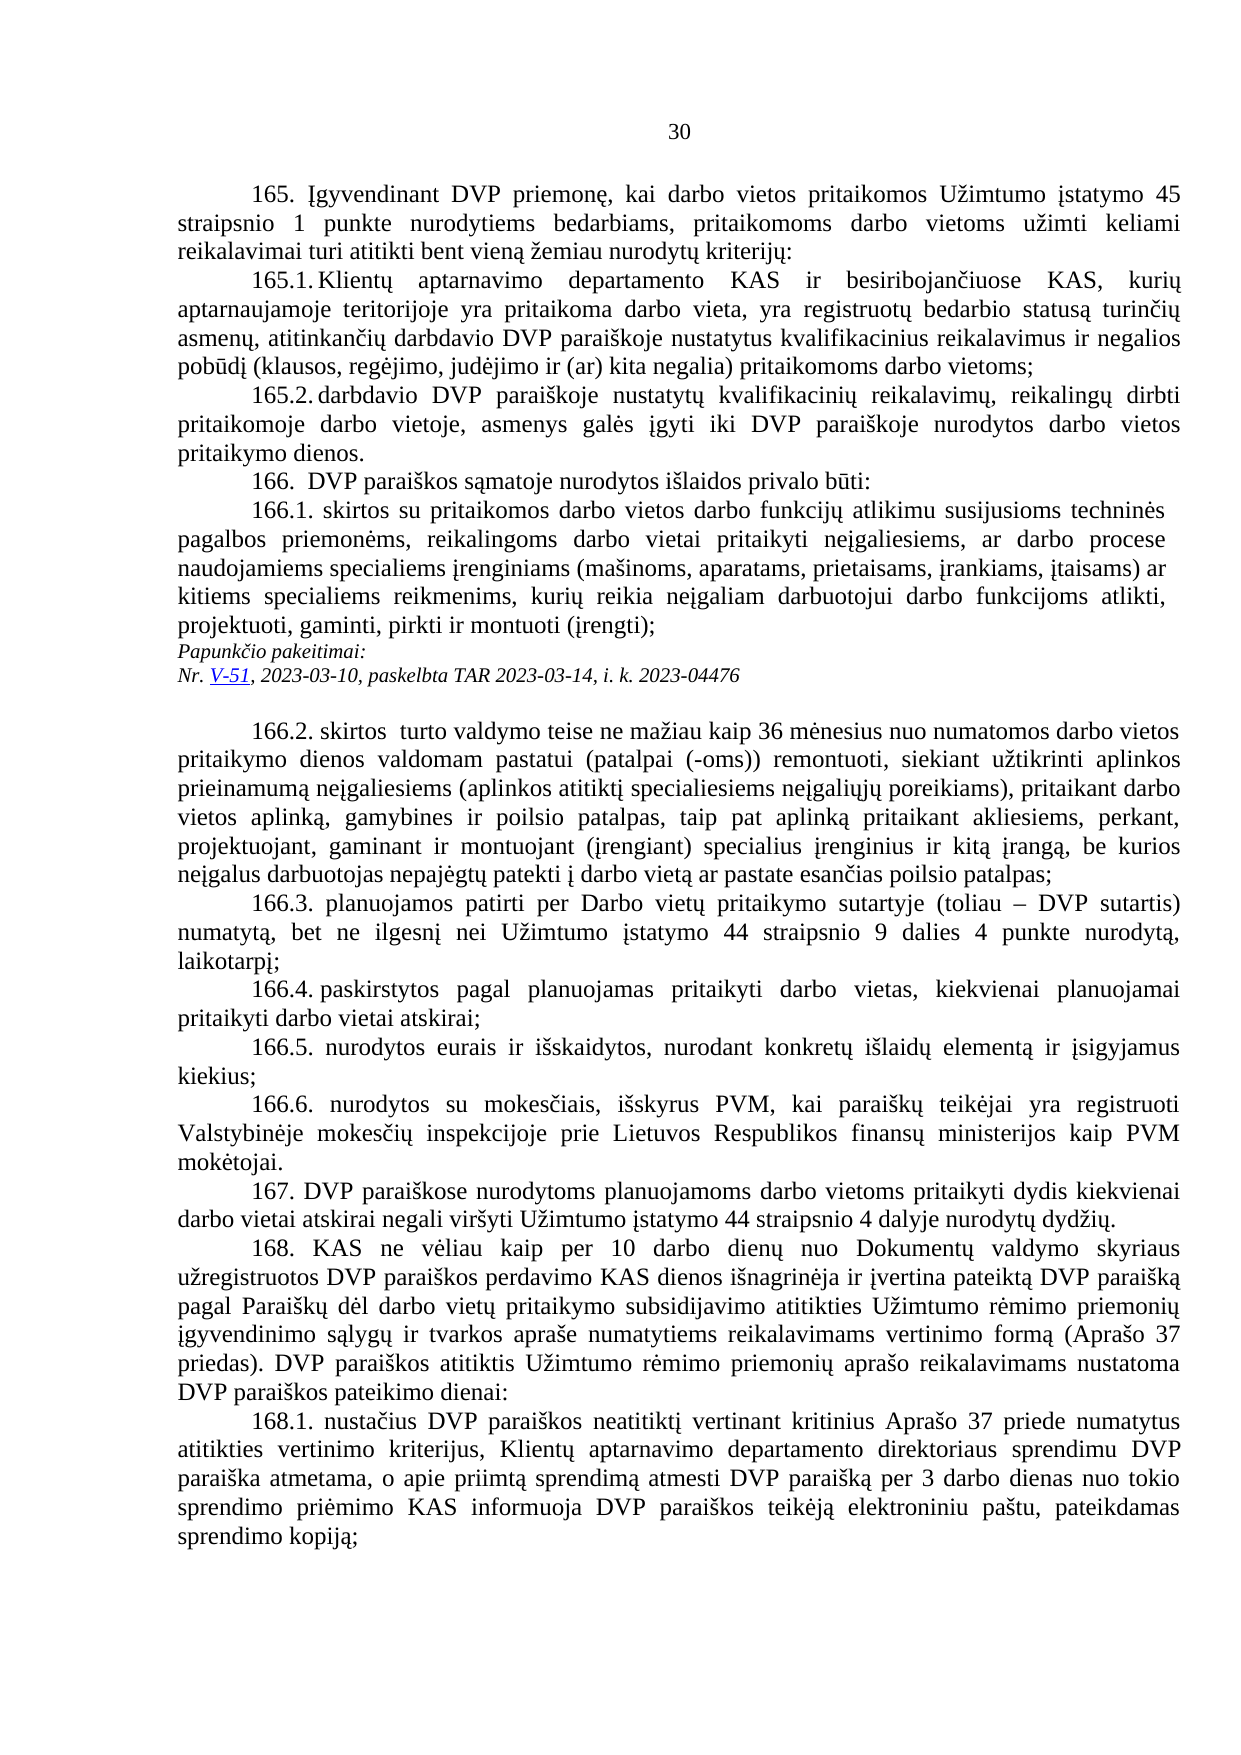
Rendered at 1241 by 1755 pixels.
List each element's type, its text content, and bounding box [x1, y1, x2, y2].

text 166.1. skirtos su pritaikomos darbo vietos darbo funkcijų atlikimu susijusioms techninės pagalbos priemonėms, reikalingoms darbo vietai pritaikyti neįgaliesiems, ar darbo procese naudojamiems specialiems įrenginiams (mašinoms, aparatams, prietaisams, įrankiams, įtaisams) ar kitiems specialiems reikmenims, kurių reikia neįgaliam darbuotojui darbo funkcijoms atlikti, projektuoti, gaminti, pirkti ir montuoti (įrengti); [177, 495, 1167, 639]
text Papunkčio pakeitimai: [177, 639, 1181, 663]
text 166.6. nurodytos su mokesčiais, išskyrus PVM, kai paraiškų teikėjai yra registruoti Valstybinėje mokesčių inspekcijoje prie Lietuvos Respublikos finansų ministerijos kaip PVM mokėtojai. [177, 1089, 1181, 1176]
text 166. DVP paraiškos sąmatoje nurodytos išlaidos privalo būti: [177, 466, 1181, 495]
text Nr. V-51, 2023-03-10, paskelbta TAR 2023-03-14, i. k. 2023-04476 [177, 663, 1181, 687]
text 167. DVP paraiškose nurodytoms planuojamoms darbo vietoms pritaikyti dydis kiekvienai darbo vietai atskirai negali viršyti Užimtumo įstatymo 44 straipsnio 4 dalyje nurodytų dydžių. [177, 1176, 1181, 1233]
text 166.2. skirtos turto valdymo teise ne mažiau kaip 36 mėnesius nuo numatomos darbo vietos pritaikymo dienos valdomam pastatui (patalpai (-oms)) remontuoti, siekiant užtikrinti aplinkos prieinamumą neįgaliesiems (aplinkos atitiktį specialiesiems neįgaliųjų poreikiams), pritaikant darbo vietos aplinką, gamybines ir poilsio patalpas, taip pat aplinką pritaikant akliesiems, perkant, projektuojant, gaminant ir montuojant (įrengiant) specialius įrenginius ir kitą įrangą, be kurios neįgalus darbuotojas nepajėgtų patekti į darbo vietą ar pastate esančias poilsio patalpas; [177, 716, 1181, 888]
text 165.1. Klientų aptarnavimo departamento KAS ir besiribojančiuose KAS, kurių aptarnaujamoje teritorijoje yra pritaikoma darbo vieta, yra registruotų bedarbio statusą turinčių asmenų, atitinkančių darbdavio DVP paraiškoje nustatytus kvalifikacinius reikalavimus ir negalios pobūdį (klausos, regėjimo, judėjimo ir (ar) kita negalia) pritaikomoms darbo vietoms; [177, 265, 1181, 380]
text 165.2. darbdavio DVP paraiškoje nustatytų kvalifikacinių reikalavimų, reikalingų dirbti pritaikomoje darbo vietoje, asmenys galės įgyti iki DVP paraiškoje nurodytos darbo vietos pritaikymo dienos. [177, 380, 1181, 466]
text 166.4. paskirstytos pagal planuojamas pritaikyti darbo vietas, kiekvienai planuojamai pritaikyti darbo vietai atskirai; [177, 974, 1181, 1032]
text 166.5. nurodytos eurais ir išskaidytos, nurodant konkretų išlaidų elementą ir įsigyjamus kiekius; [177, 1032, 1181, 1089]
text 165. Įgyvendinant DVP priemonę, kai darbo vietos pritaikomos Užimtumo įstatymo 45 straipsnio 1 punkte nurodytiems bedarbiams, pritaikomoms darbo vietoms užimti keliami reikalavimai turi atitikti bent vieną žemiau nurodytų kriterijų: [177, 179, 1181, 265]
text 168.1. nustačius DVP paraiškos neatitiktį vertinant kritinius Aprašo 37 priede numatytus atitikties vertinimo kriterijus, Klientų aptarnavimo departamento direktoriaus sprendimu DVP paraiška atmetama, o apie priimtą sprendimą atmesti DVP paraišką per 3 darbo dienas nuo tokio sprendimo priėmimo KAS informuoja DVP paraiškos teikėją elektroniniu paštu, pateikdamas sprendimo kopiją; [177, 1406, 1181, 1549]
text 168. KAS ne vėliau kaip per 10 darbo dienų nuo Dokumentų valdymo skyriaus užregistruotos DVP paraiškos perdavimo KAS dienos išnagrinėja ir įvertina pateiktą DVP paraišką pagal Paraiškų dėl darbo vietų pritaikymo subsidijavimo atitikties Užimtumo rėmimo priemonių įgyvendinimo sąlygų ir tvarkos apraše numatytiems reikalavimams vertinimo formą (Aprašo 37 priedas). DVP paraiškos atitiktis Užimtumo rėmimo priemonių aprašo reikalavimams nustatoma DVP paraiškos pateikimo dienai: [177, 1233, 1181, 1406]
text 166.3. planuojamos patirti per Darbo vietų pritaikymo sutartyje (toliau – DVP sutartis) numatytą, bet ne ilgesnį nei Užimtumo įstatymo 44 straipsnio 9 dalies 4 punkte nurodytą, laikotarpį; [177, 888, 1181, 974]
